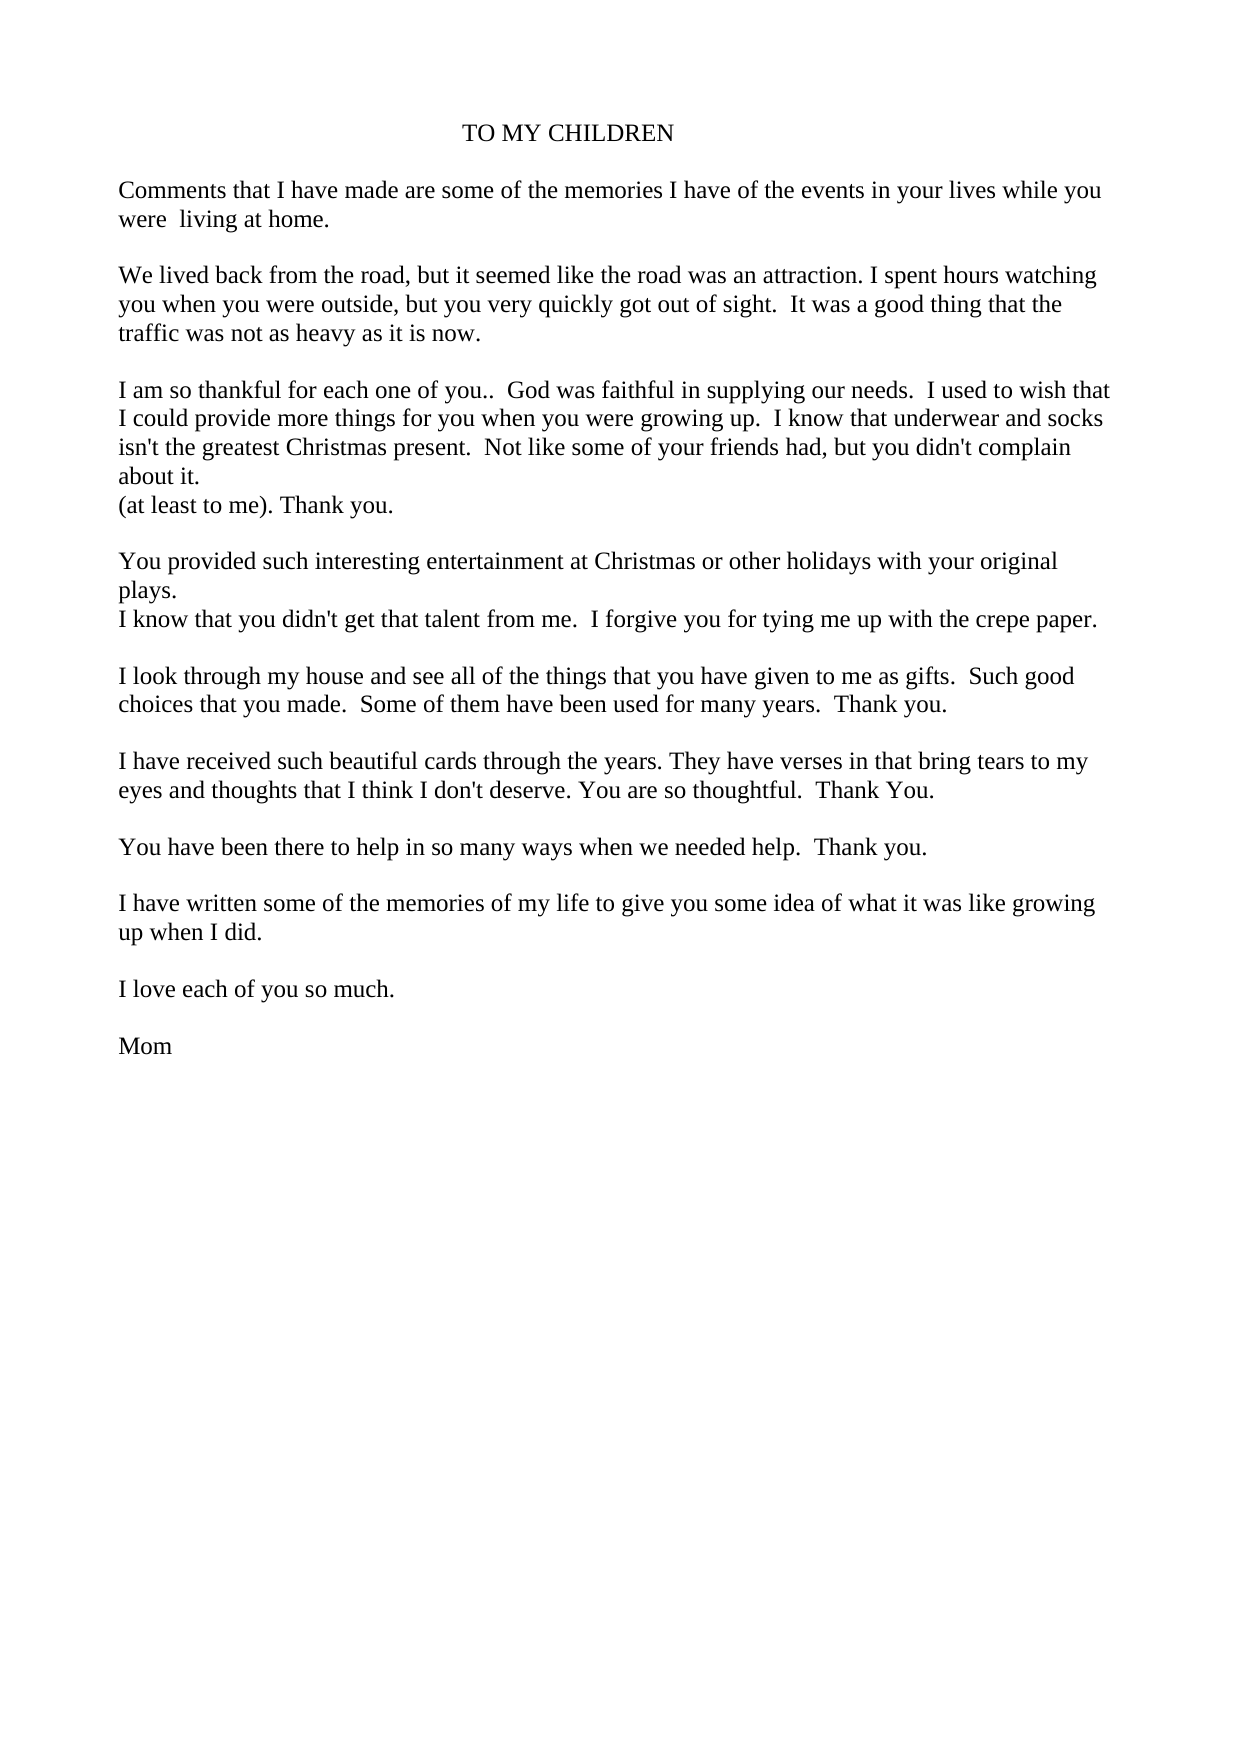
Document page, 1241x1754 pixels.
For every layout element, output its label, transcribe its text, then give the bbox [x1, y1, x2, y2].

text I look through my house and see all of the things that you have given to me as gifts. Such good choices that you made. Some of them have been used for many years. Thank you. [118, 661, 1122, 718]
text I am so thankful for each one of you.. God was faithful in supplying our needs. I used to wish that I could provide more things for you when you were growing up. I know that underwear and socks isn't the greatest Christmas present. Not like some of your friends had, but you didn't complain about it. [118, 375, 1122, 490]
text I know that you didn't get that talent from me. I forgive you for tying me up with the crepe paper. [118, 604, 1122, 633]
text I love each of you so much. [118, 974, 1122, 1003]
text Comments that I have made are some of the memories I have of the events in your lives while you were living at home. [118, 175, 1122, 232]
text You have been there to help in so many ways when we needed help. Thank you. [118, 832, 1122, 861]
text TO MY CHILDREN [118, 118, 1122, 147]
text (at least to me). Thank you. [118, 490, 1122, 518]
text We lived back from the road, but it seemed like the road was an attraction. I spent hours watching you when you were outside, but you very quickly got out of sight. It was a good thing that the traffic was not as heavy as it is now. [118, 260, 1122, 347]
text Mom [118, 1031, 1122, 1059]
text I have received such beautiful cards through the years. They have verses in that bring tears to my eyes and thoughts that I think I don't deserve. You are so thoughtful. Thank You. [118, 746, 1122, 804]
text You provided such interesting entertainment at Christmas or other holidays with your original plays. [118, 546, 1122, 604]
text I have written some of the memories of my life to give you some idea of what it was like growing up when I did. [118, 888, 1122, 946]
